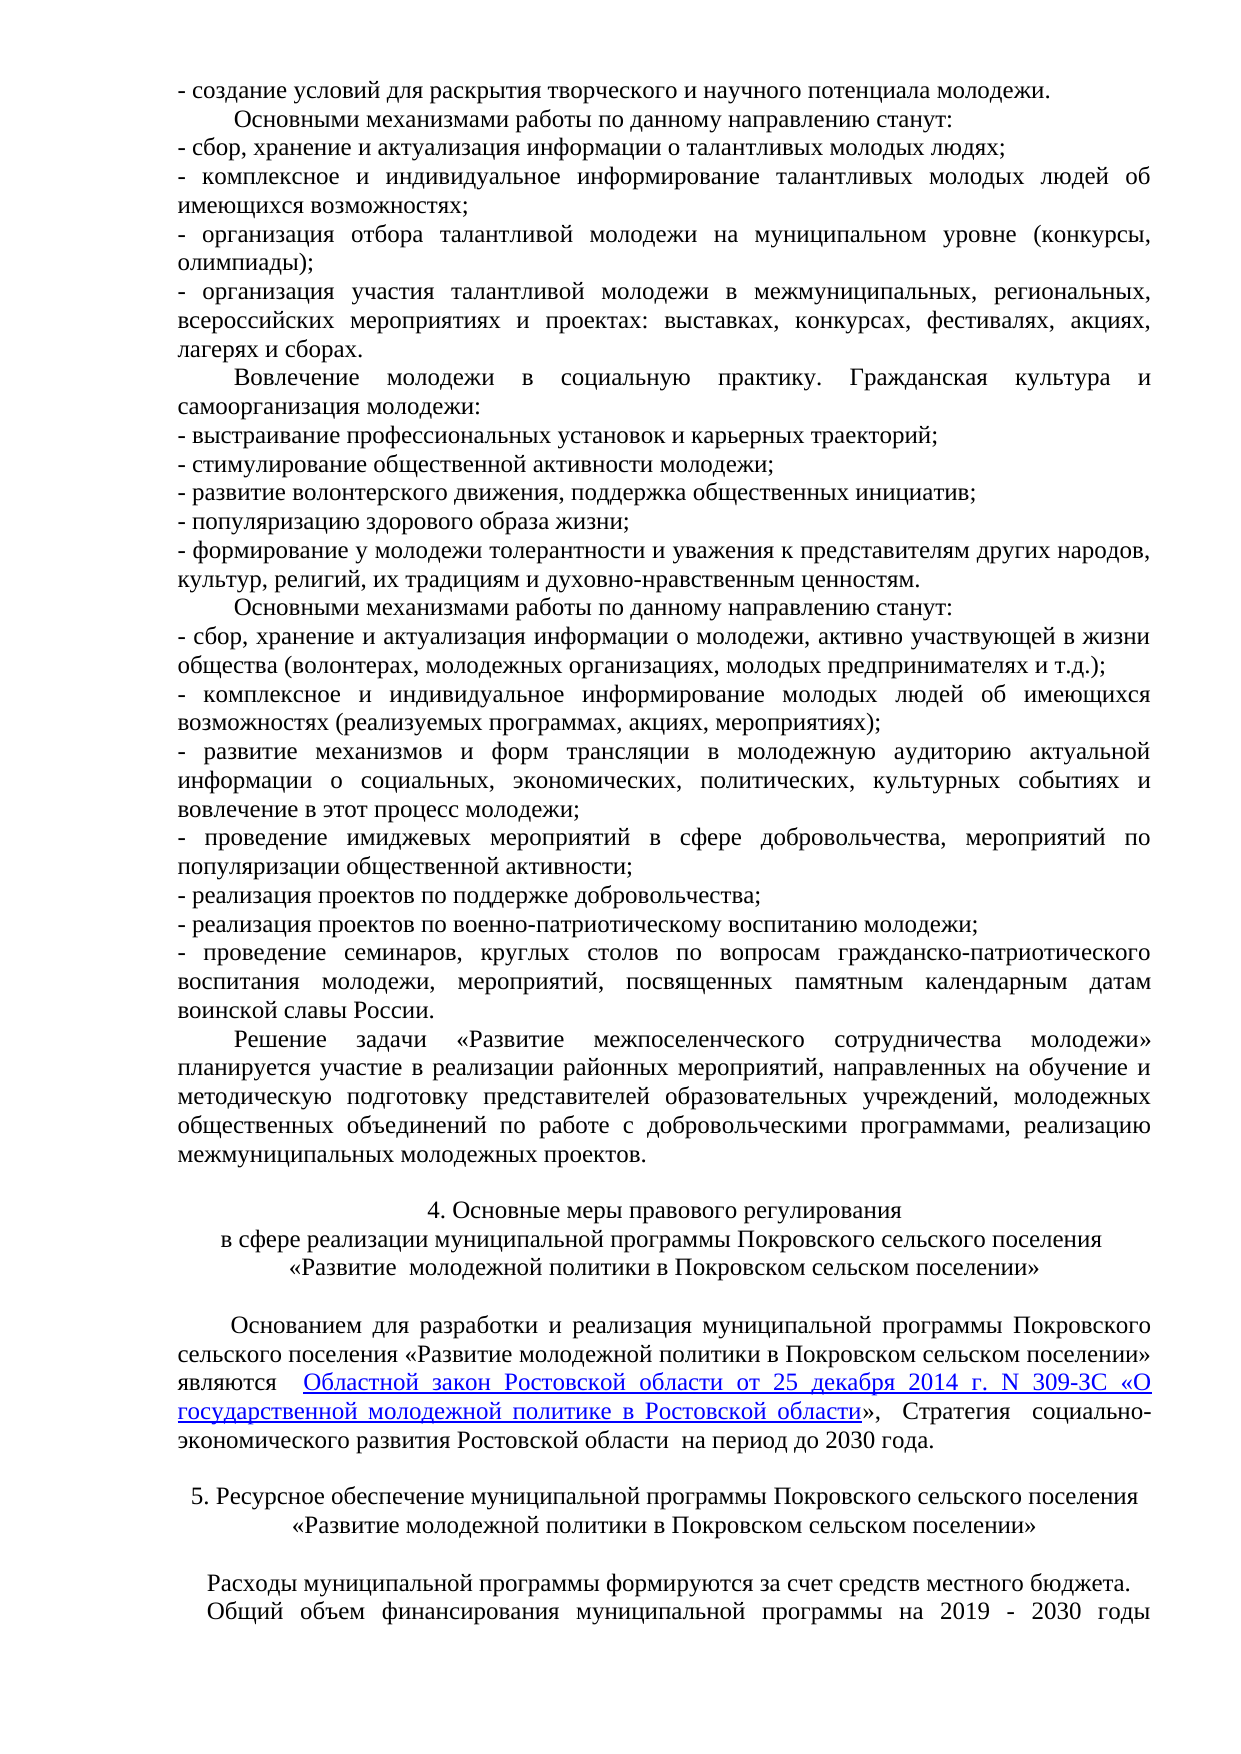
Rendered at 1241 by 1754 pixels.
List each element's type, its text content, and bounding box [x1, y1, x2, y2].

text - создание условий для раскрытия творческого и научного потенциала молодежи. [177, 75, 1152, 104]
text «Развитие молодежной политики в Покровском сельском поселении» [177, 1252, 1152, 1281]
text - организация участия талантливой молодежи в межмуниципальных, региональных, всероссийских мероприятиях и проектах: выставках, конкурсах, фестивалях, акциях, лагерях и сборах. [177, 276, 1152, 362]
text - организация отбора талантливой молодежи на муниципальном уровне (конкурсы, олимпиады); [177, 219, 1152, 276]
text - сбор, хранение и актуализация информации о молодежи, активно участвующей в жизни общества (волонтерах, молодежных организациях, молодых предпринимателях и т.д.); [177, 621, 1152, 679]
text 4. Основные меры правового регулирования [177, 1195, 1152, 1224]
text - сбор, хранение и актуализация информации о талантливых молодых людях; [177, 132, 1152, 161]
text Основными механизмами работы по данному направлению станут: [177, 104, 1152, 132]
text - развитие механизмов и форм трансляции в молодежную аудиторию актуальной информации о социальных, экономических, политических, культурных событиях и вовлечение в этот процесс молодежи; [177, 736, 1152, 822]
text Вовлечение молодежи в социальную практику. Гражданская культура и самоорганизация молодежи: [177, 362, 1152, 420]
text - реализация проектов по поддержке добровольчества; [177, 880, 1152, 909]
text Основанием для разработки и реализация муниципальной программы Покровского сельского поселения «Развитие молодежной политики в Покровском сельском поселении» являются Областной закон Ростовской области от 25 декабря 2014 г. N 309-ЗС «О государственной молодежной политике в Ростовской области», Стратегия социально-экономического развития Ростовской области на период до 2030 года. [177, 1310, 1152, 1454]
text - развитие волонтерского движения, поддержка общественных инициатив; [177, 477, 1152, 506]
text в сфере реализации муниципальной программы Покровского сельского поселения [177, 1224, 1152, 1252]
text - популяризацию здорового образа жизни; [177, 506, 1152, 535]
text Общий объем финансирования муниципальной программы на 2019 - 2030 годы [177, 1596, 1152, 1625]
text - проведение семинаров, круглых столов по вопросам гражданско-патриотического воспитания молодежи, мероприятий, посвященных памятным календарным датам воинской славы России. [177, 937, 1152, 1024]
text - выстраивание профессиональных установок и карьерных траекторий; [177, 420, 1152, 449]
text Решение задачи «Развитие межпоселенческого сотрудничества молодежи» планируется участие в реализации районных мероприятий, направленных на обучение и методическую подготовку представителей образовательных учреждений, молодежных общественных объединений по работе с добровольческими программами, реализацию межмуниципальных молодежных проектов. [177, 1024, 1152, 1167]
text Основными механизмами работы по данному направлению станут: [177, 592, 1152, 621]
text - реализация проектов по военно-патриотическому воспитанию молодежи; [177, 909, 1152, 937]
text - формирование у молодежи толерантности и уважения к представителям других народов, культур, религий, их традициям и духовно-нравственным ценностям. [177, 535, 1152, 592]
text - проведение имиджевых мероприятий в сфере добровольчества, мероприятий по популяризации общественной активности; [177, 822, 1152, 880]
text - комплексное и индивидуальное информирование молодых людей об имеющихся возможностях (реализуемых программах, акциях, мероприятиях); [177, 679, 1152, 736]
text - комплексное и индивидуальное информирование талантливых молодых людей об имеющихся возможностях; [177, 161, 1152, 219]
text Расходы муниципальной программы формируются за счет средств местного бюджета. [177, 1568, 1152, 1596]
text - стимулирование общественной активности молодежи; [177, 449, 1152, 477]
text 5. Ресурсное обеспечение муниципальной программы Покровского сельского поселения «Развитие молодежной политики в Покровском сельском поселении» [177, 1481, 1152, 1539]
